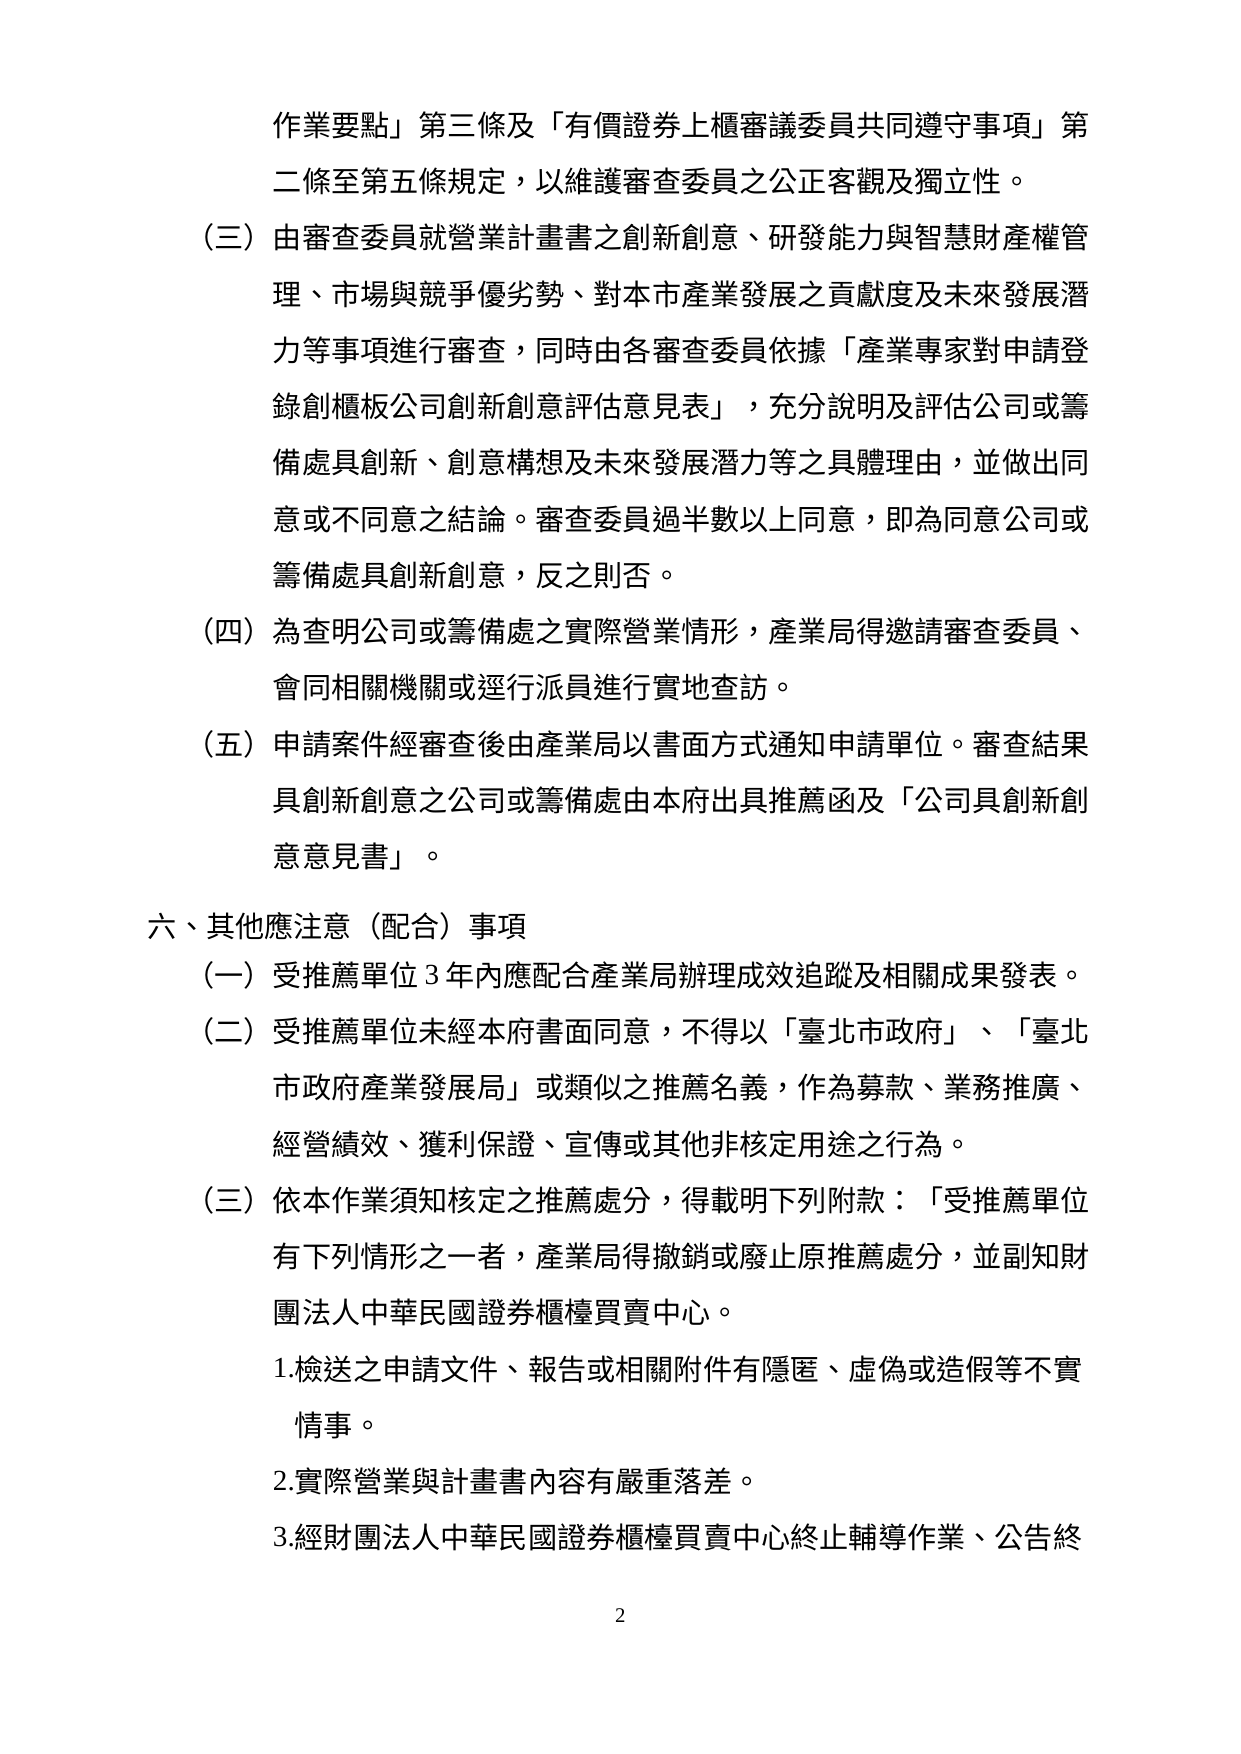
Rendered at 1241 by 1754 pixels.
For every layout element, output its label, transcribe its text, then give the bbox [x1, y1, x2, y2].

text 3.經財團法人中華民國證券櫃檯買賣中心終止輔導作業、公告終 [273, 1508, 1092, 1564]
text 作業要點」第三條及「有價證券上櫃審議委員共同遵守事項」第二條至第五條規定，以維護審查委員之公正客觀及獨立性。 [185, 96, 1092, 208]
text 2.實際營業與計畫書內容有嚴重落差。 [273, 1452, 1092, 1508]
text 六、其他應注意（配合）事項 [148, 883, 1092, 946]
text （三）由審查委員就營業計畫書之創新創意、研發能力與智慧財產權管理、市場與競爭優劣勢、對本市產業發展之貢獻度及未來發展潛力等事項進行審查，同時由各審查委員依據「產業專家對申請登錄創櫃板公司創新創意評估意見表」，充分說明及評估公司或籌備處具創新、創意構想及未來發展潛力等之具體理由，並做出同意或不同意之結論。審查委員過半數以上同意，即為同意公司或籌備處具創新創意，反之則否。 [185, 208, 1092, 602]
text （四）為查明公司或籌備處之實際營業情形，產業局得邀請審查委員、會同相關機關或逕行派員進行實地查訪。 [185, 602, 1092, 714]
text （一）受推薦單位3年內應配合產業局辦理成效追蹤及相關成果發表。 [185, 946, 1092, 1002]
text （三）依本作業須知核定之推薦處分，得載明下列附款：「受推薦單位有下列情形之一者，產業局得撤銷或廢止原推薦處分，並副知財團法人中華民國證券櫃檯買賣中心。 [185, 1171, 1092, 1339]
text （二）受推薦單位未經本府書面同意，不得以「臺北市政府」、「臺北市政府產業發展局」或類似之推薦名義，作為募款、業務推廣、經營績效、獲利保證、宣傳或其他非核定用途之行為。 [185, 1002, 1092, 1171]
text （五）申請案件經審查後由產業局以書面方式通知申請單位。審查結果具創新創意之公司或籌備處由本府出具推薦函及「公司具創新創意意見書」。 [185, 714, 1092, 883]
text 1.檢送之申請文件、報告或相關附件有隱匿、虛偽或造假等不實情事。 [273, 1339, 1092, 1452]
